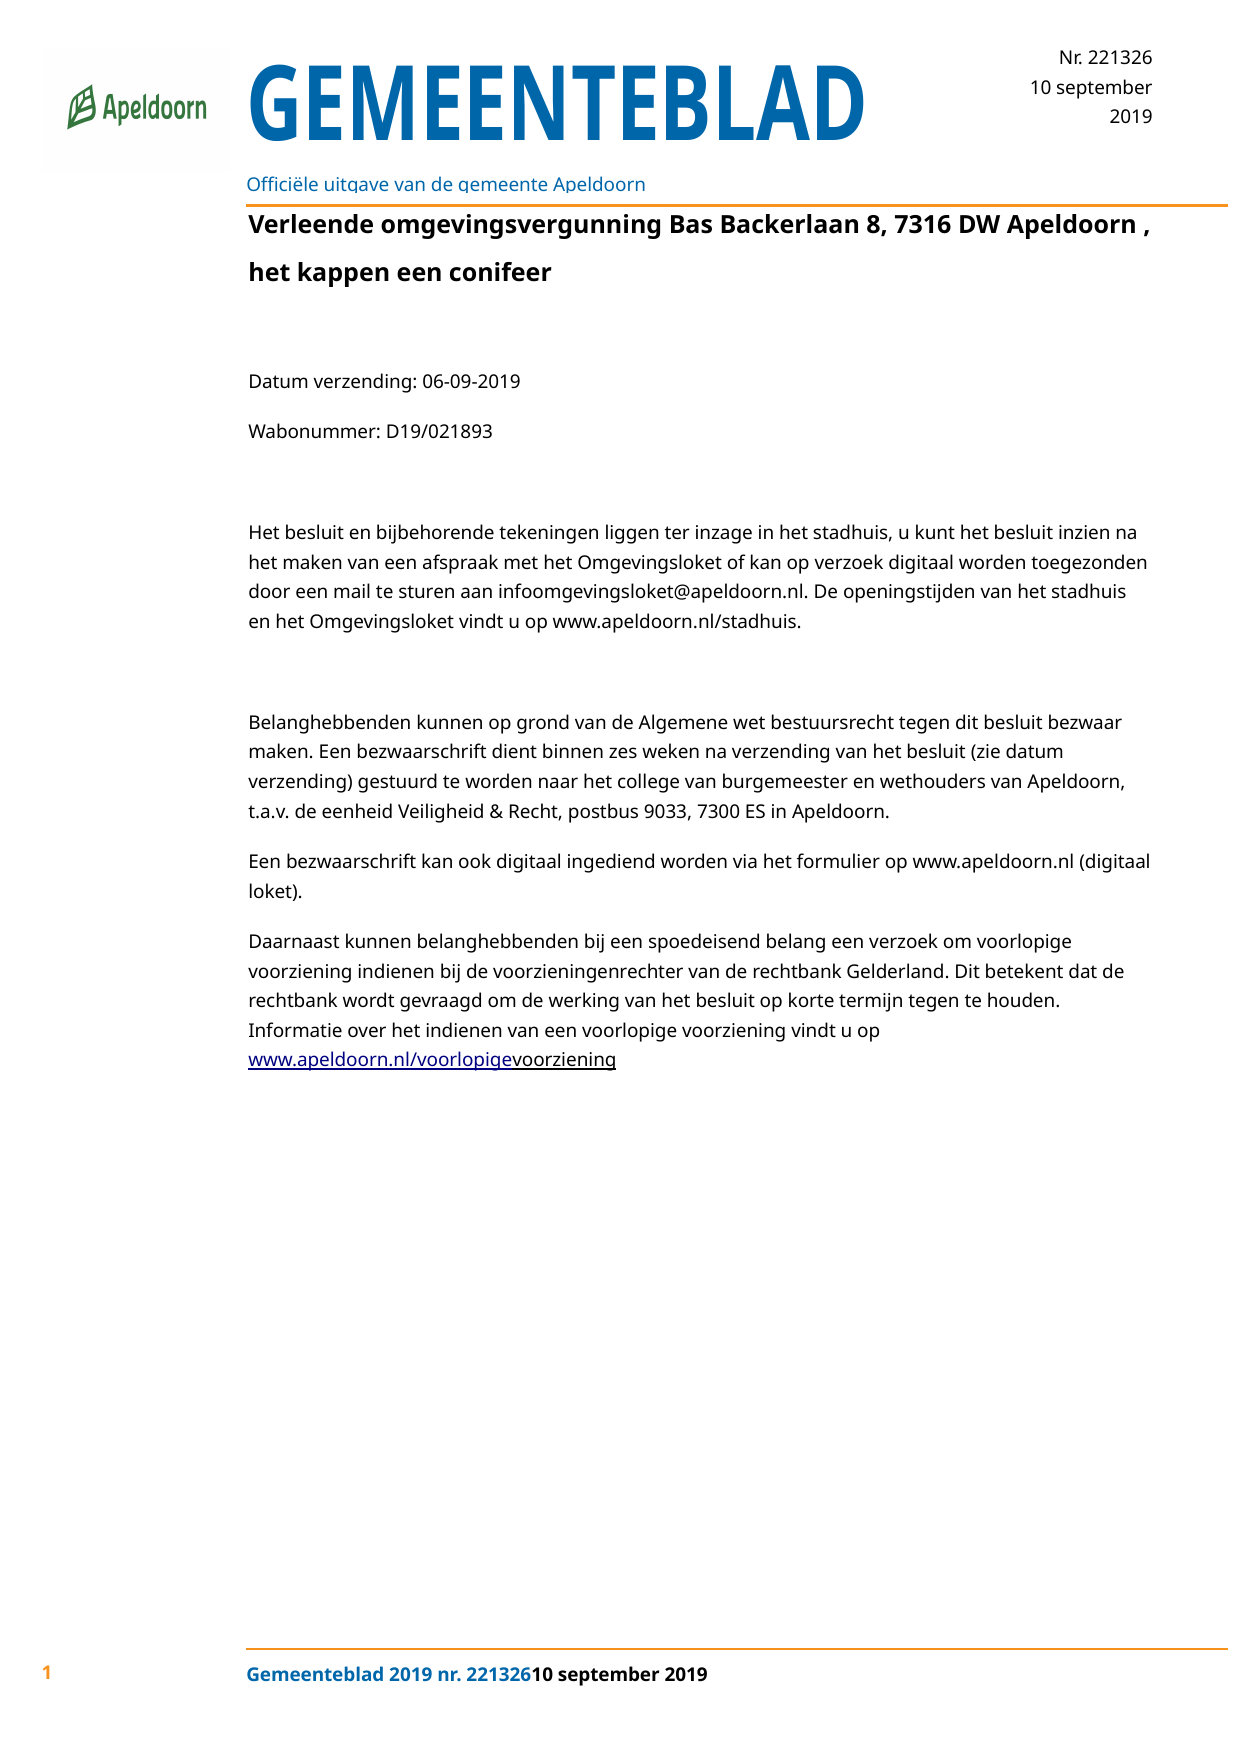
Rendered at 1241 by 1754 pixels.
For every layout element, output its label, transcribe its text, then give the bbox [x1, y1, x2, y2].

text Belanghebbenden kunnen op grond van de Algemene wet bestuursrecht tegen dit besluit bezwaar maken. Een bezwaarschrift dient binnen zes weken na verzending van het besluit (zie datum verzending) gestuurd te worden naar het college van burgemeester en wethouders van Apeldoorn, t.a.v. de eenheid Veiligheid & Recht, postbus 9033, 7300 ES in Apeldoorn. [248, 709, 1152, 824]
text Datum verzending: 06-09-2019 [248, 368, 1152, 394]
text Wabonummer: D19/021893 [248, 419, 1152, 444]
text Een bezwaarschrift kan ook digitaal ingediend worden via het formulier op www.apeldoorn.nl (digitaal loket). [248, 848, 1152, 904]
text Verleende omgevingsvergunning Bas Backerlaan 8, 7316 DW Apeldoorn , het kappen een conifeer [248, 207, 1152, 288]
text Het besluit en bijbehorende tekeningen liggen ter inzage in het stadhuis, u kunt het besluit inzien na het maken van een afspraak met het Omgevingsloket of kan op verzoek digitaal worden toegezonden door een mail te sturen aan infoomgevingsloket@apeldoorn.nl. De openingstijden van het stadhuis en het Omgevingsloket vindt u op www.apeldoorn.nl/stadhuis. [248, 519, 1152, 634]
text Daarnaast kunnen belanghebbenden bij een spoedeisend belang een verzoek om voorlopige voorziening indienen bij de voorzieningenrechter van de rechtbank Gelderland. Dit betekent dat de rechtbank wordt gevraagd om de werking van het besluit op korte termijn tegen te houden. Informatie over het indienen van een voorlopige voorziening vindt u op www.apeldoorn.nl/voorlopigevoorziening [248, 928, 1152, 1072]
picture [41, 47, 231, 172]
